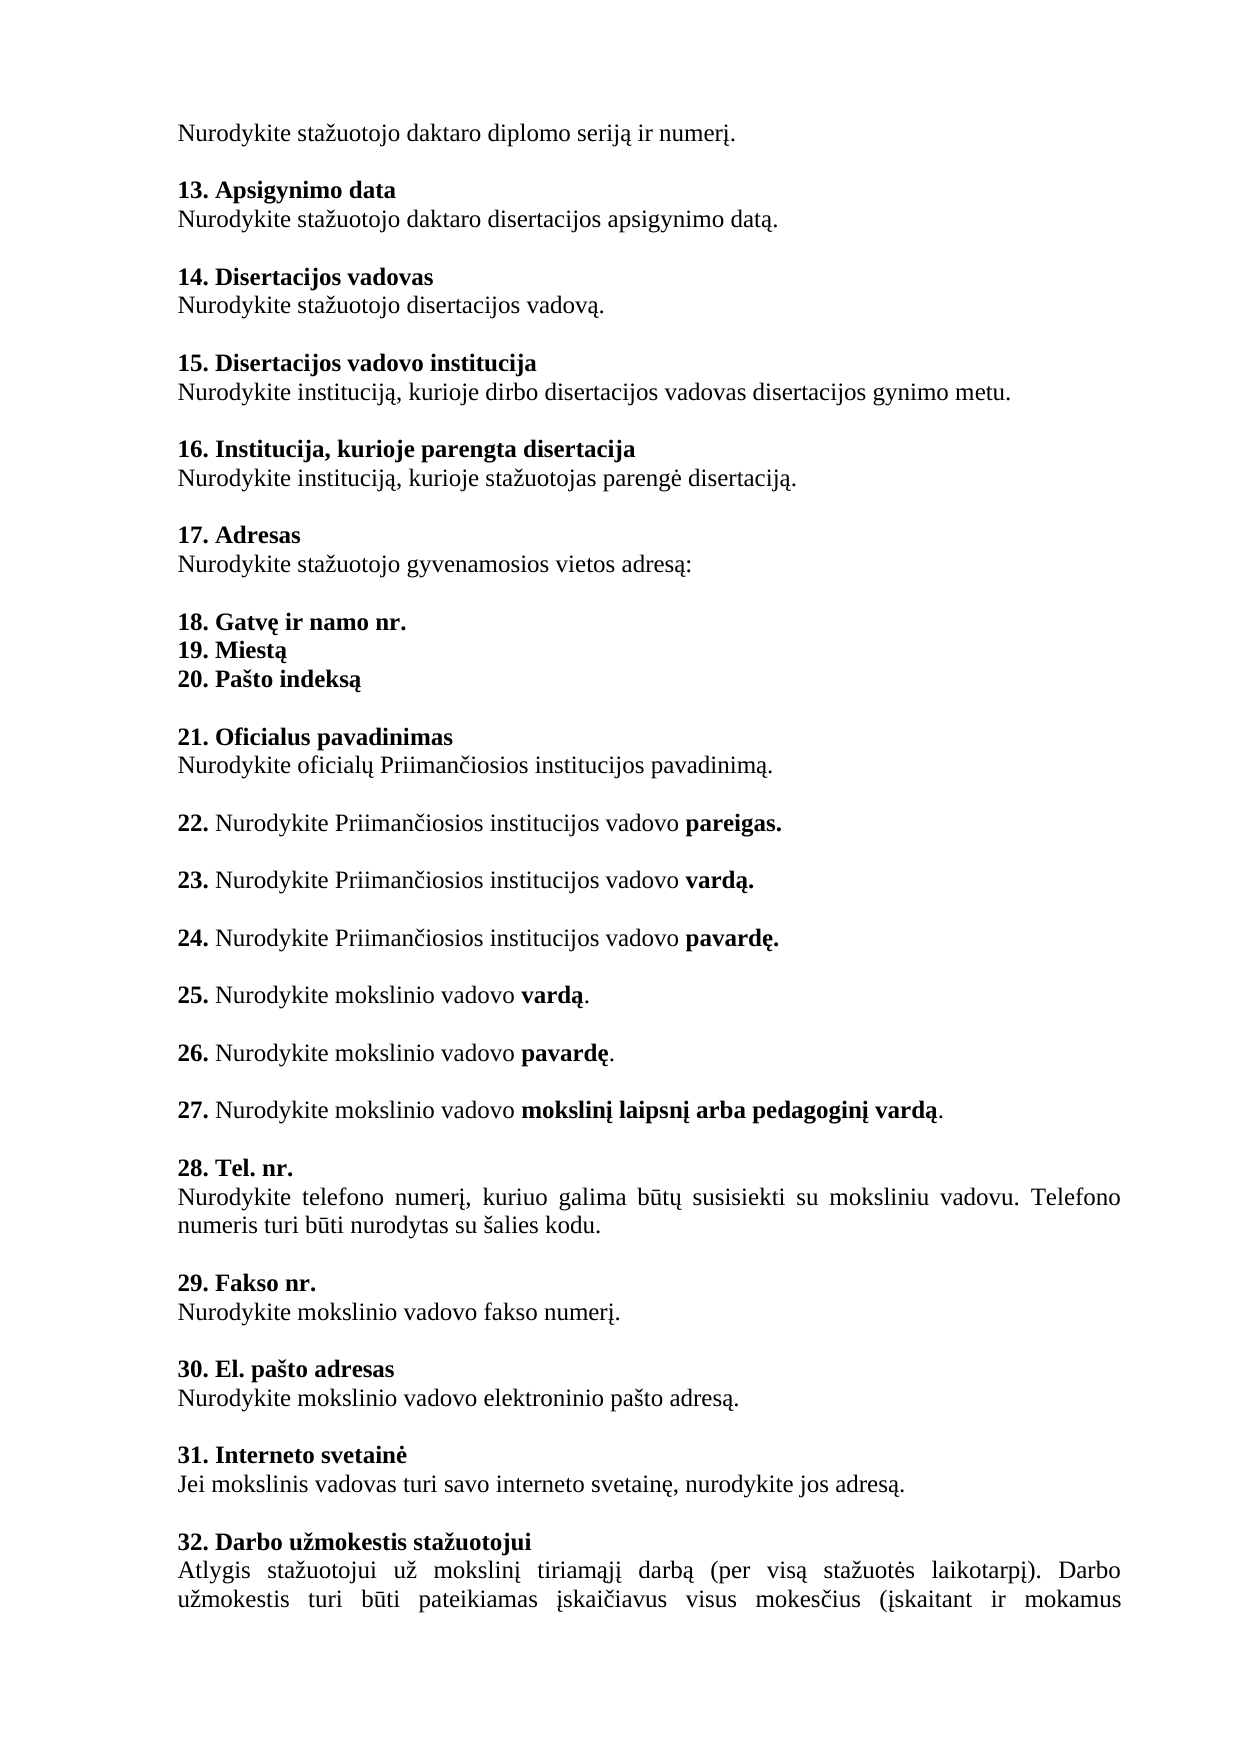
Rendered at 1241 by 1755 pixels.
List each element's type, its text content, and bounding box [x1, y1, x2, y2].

text 19. Miestą [177, 636, 1122, 664]
text Nurodykite oficialų Priimančiosios institucijos pavadinimą. [177, 751, 1122, 779]
text Jei mokslinis vadovas turi savo interneto svetainę, nurodykite jos adresą. [177, 1469, 1122, 1498]
text 24. Nurodykite Priimančiosios institucijos vadovo pavardę. [177, 923, 1122, 952]
text 20. Pašto indeksą [177, 664, 1122, 693]
text 22. Nurodykite Priimančiosios institucijos vadovo pareigas. [177, 808, 1122, 837]
text 25. Nurodykite mokslinio vadovo vardą. [177, 981, 1122, 1009]
text 28. Tel. nr. [177, 1153, 1122, 1182]
text 31. Interneto svetainė [177, 1441, 1122, 1469]
text 15. Disertacijos vadovo institucija [177, 348, 1122, 377]
text Nurodykite stažuotojo daktaro disertacijos apsigynimo datą. [177, 204, 1122, 233]
text Nurodykite stažuotojo gyvenamosios vietos adresą: [177, 549, 1122, 578]
text Atlygis stažuotojui už mokslinį tiriamąjį darbą (per visą stažuotės laikotarpį). Darbo užmokestis turi būti pateikiamas įskaičiavus visus mokesčius (įskaitant ir mokamus [177, 1556, 1122, 1613]
text 23. Nurodykite Priimančiosios institucijos vadovo vardą. [177, 866, 1122, 894]
text Nurodykite stažuotojo daktaro diplomo seriją ir numerį. [177, 118, 1122, 147]
text 32. Darbo užmokestis stažuotojui [177, 1527, 1122, 1556]
text 30. El. pašto adresas [177, 1354, 1122, 1383]
text 29. Fakso nr. [177, 1268, 1122, 1297]
text Nurodykite mokslinio vadovo fakso numerį. [177, 1297, 1122, 1326]
text Nurodykite instituciją, kurioje stažuotojas parengė disertaciją. [177, 463, 1122, 492]
text Nurodykite telefono numerį, kuriuo galima būtų susisiekti su moksliniu vadovu. Telefono numeris turi būti nurodytas su šalies kodu. [177, 1182, 1122, 1239]
text 17. Adresas [177, 521, 1122, 549]
text 14. Disertacijos vadovas [177, 262, 1122, 291]
text 26. Nurodykite mokslinio vadovo pavardę. [177, 1038, 1122, 1067]
text Nurodykite instituciją, kurioje dirbo disertacijos vadovas disertacijos gynimo metu. [177, 377, 1122, 406]
text 21. Oficialus pavadinimas [177, 722, 1122, 751]
text Nurodykite mokslinio vadovo elektroninio pašto adresą. [177, 1383, 1122, 1412]
text 27. Nurodykite mokslinio vadovo mokslinį laipsnį arba pedagoginį vardą. [177, 1096, 1122, 1124]
text 16. Institucija, kurioje parengta disertacija [177, 434, 1122, 463]
text 18. Gatvę ir namo nr. [177, 607, 1122, 636]
text Nurodykite stažuotojo disertacijos vadovą. [177, 291, 1122, 319]
text 13. Apsigynimo data [177, 176, 1122, 204]
